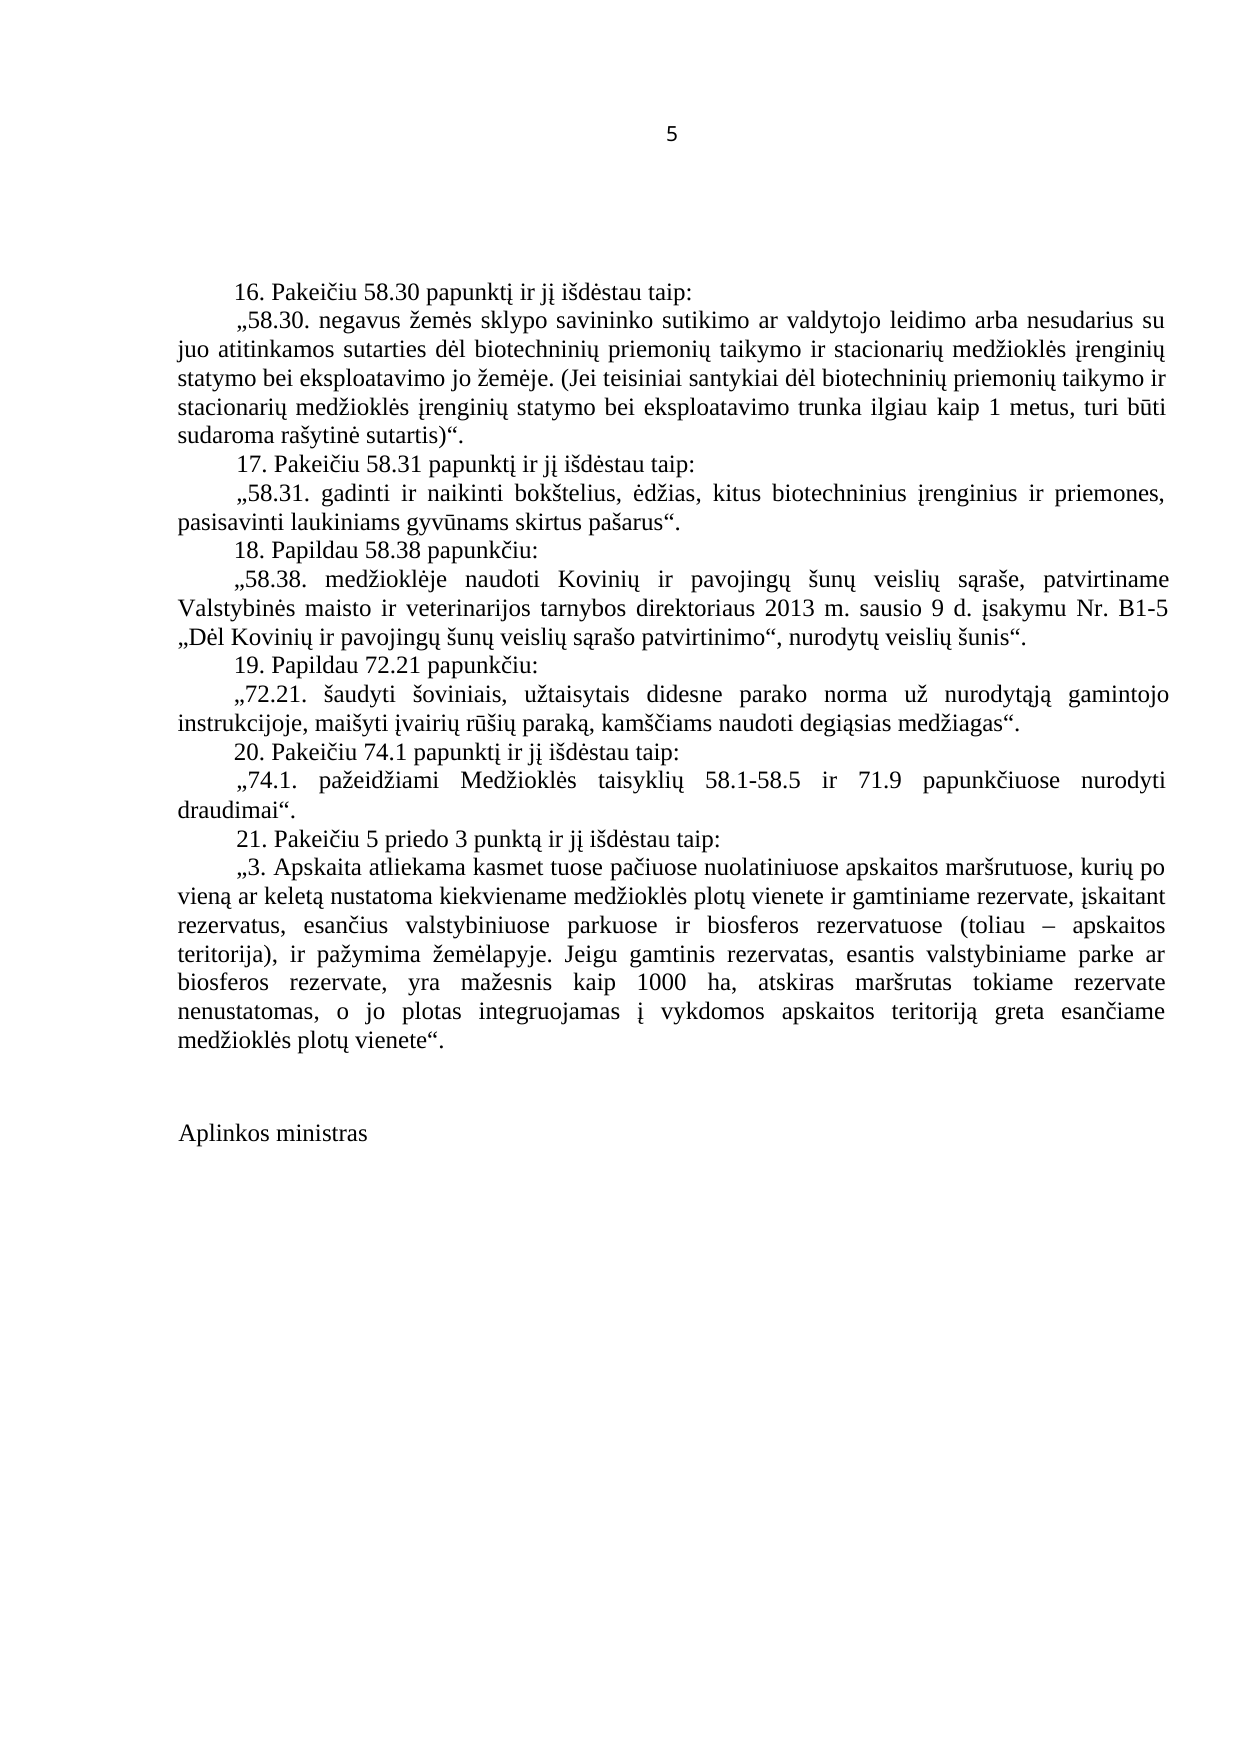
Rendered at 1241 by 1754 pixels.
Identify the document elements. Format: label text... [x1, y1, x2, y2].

text „72.21. šaudyti šoviniais, užtaisytais didesne parako norma už nurodytąją gamintojo instrukcijoje, maišyti įvairių rūšių paraką, kamščiams naudoti degiąsias medžiagas“. [177, 679, 1170, 737]
text 20. Pakeičiu 74.1 papunktį ir jį išdėstau taip: [177, 737, 1170, 765]
table_cell [1167, 1147, 1182, 1177]
text „58.30. negavus žemės sklypo savininko sutikimo ar valdytojo leidimo arba nesudarius su juo atitinkamos sutarties dėl biotechninių priemonių taikymo ir stacionarių medžioklės įrenginių statymo bei eksploatavimo jo žemėje. (Jei teisiniai santykiai dėl biotechninių priemonių taikymo ir stacionarių medžioklės įrenginių statymo bei eksploatavimo trunka ilgiau kaip 1 metus, turi būti sudaroma rašytinė sutartis)“. [177, 305, 1166, 449]
text „58.31. gadinti ir naikinti bokštelius, ėdžias, kitus biotechninius įrenginius ir priemones, pasisavinti laukiniams gyvūnams skirtus pašarus“. [177, 478, 1166, 535]
text „3. Apskaita atliekama kasmet tuose pačiuose nuolatiniuose apskaitos maršrutuose, kurių po vieną ar keletą nustatoma kiekviename medžioklės plotų vienete ir gamtiniame rezervate, įskaitant rezervatus, esančius valstybiniuose parkuose ir biosferos rezervatuose (toliau – apskaitos teritorija), ir pažymima žemėlapyje. Jeigu gamtinis rezervatas, esantis valstybiniame parke ar biosferos rezervate, yra mažesnis kaip 1000 ha, atskiras maršrutas tokiame rezervate nenustatomas, o jo plotas integruojamas į vykdomos apskaitos teritoriją greta esančiame medžioklės plotų vienete“. [177, 852, 1166, 1054]
text 16. Pakeičiu 58.30 papunktį ir jį išdėstau taip: [177, 277, 1170, 305]
text „74.1. pažeidžiami Medžioklės taisyklių 58.1-58.5 ir 71.9 papunkčiuose nurodyti draudimai“. [177, 765, 1166, 824]
table_header [680, 1111, 1182, 1147]
text 21. Pakeičiu 5 priedo 3 punktą ir jį išdėstau taip: [177, 824, 1166, 852]
text 17. Pakeičiu 58.31 papunktį ir jį išdėstau taip: [177, 449, 1166, 478]
text 18. Papildau 58.38 papunkčiu: [177, 535, 1170, 564]
text 19. Papildau 72.21 papunkčiu: [177, 650, 1170, 679]
text „58.38. medžioklėje naudoti Kovinių ir pavojingų šunų veislių sąraše, patvirtiname Valstybinės maisto ir veterinarijos tarnybos direktoriaus 2013 m. sausio 9 d. įsakymu Nr. B1-5 „Dėl Kovinių ir pavojingų šunų veislių sąrašo patvirtinimo“, nurodytų veislių šunis“. [177, 564, 1170, 650]
table_cell [680, 1147, 1167, 1177]
table_header Aplinkos ministras [178, 1111, 680, 1147]
table_cell [178, 1147, 680, 1177]
